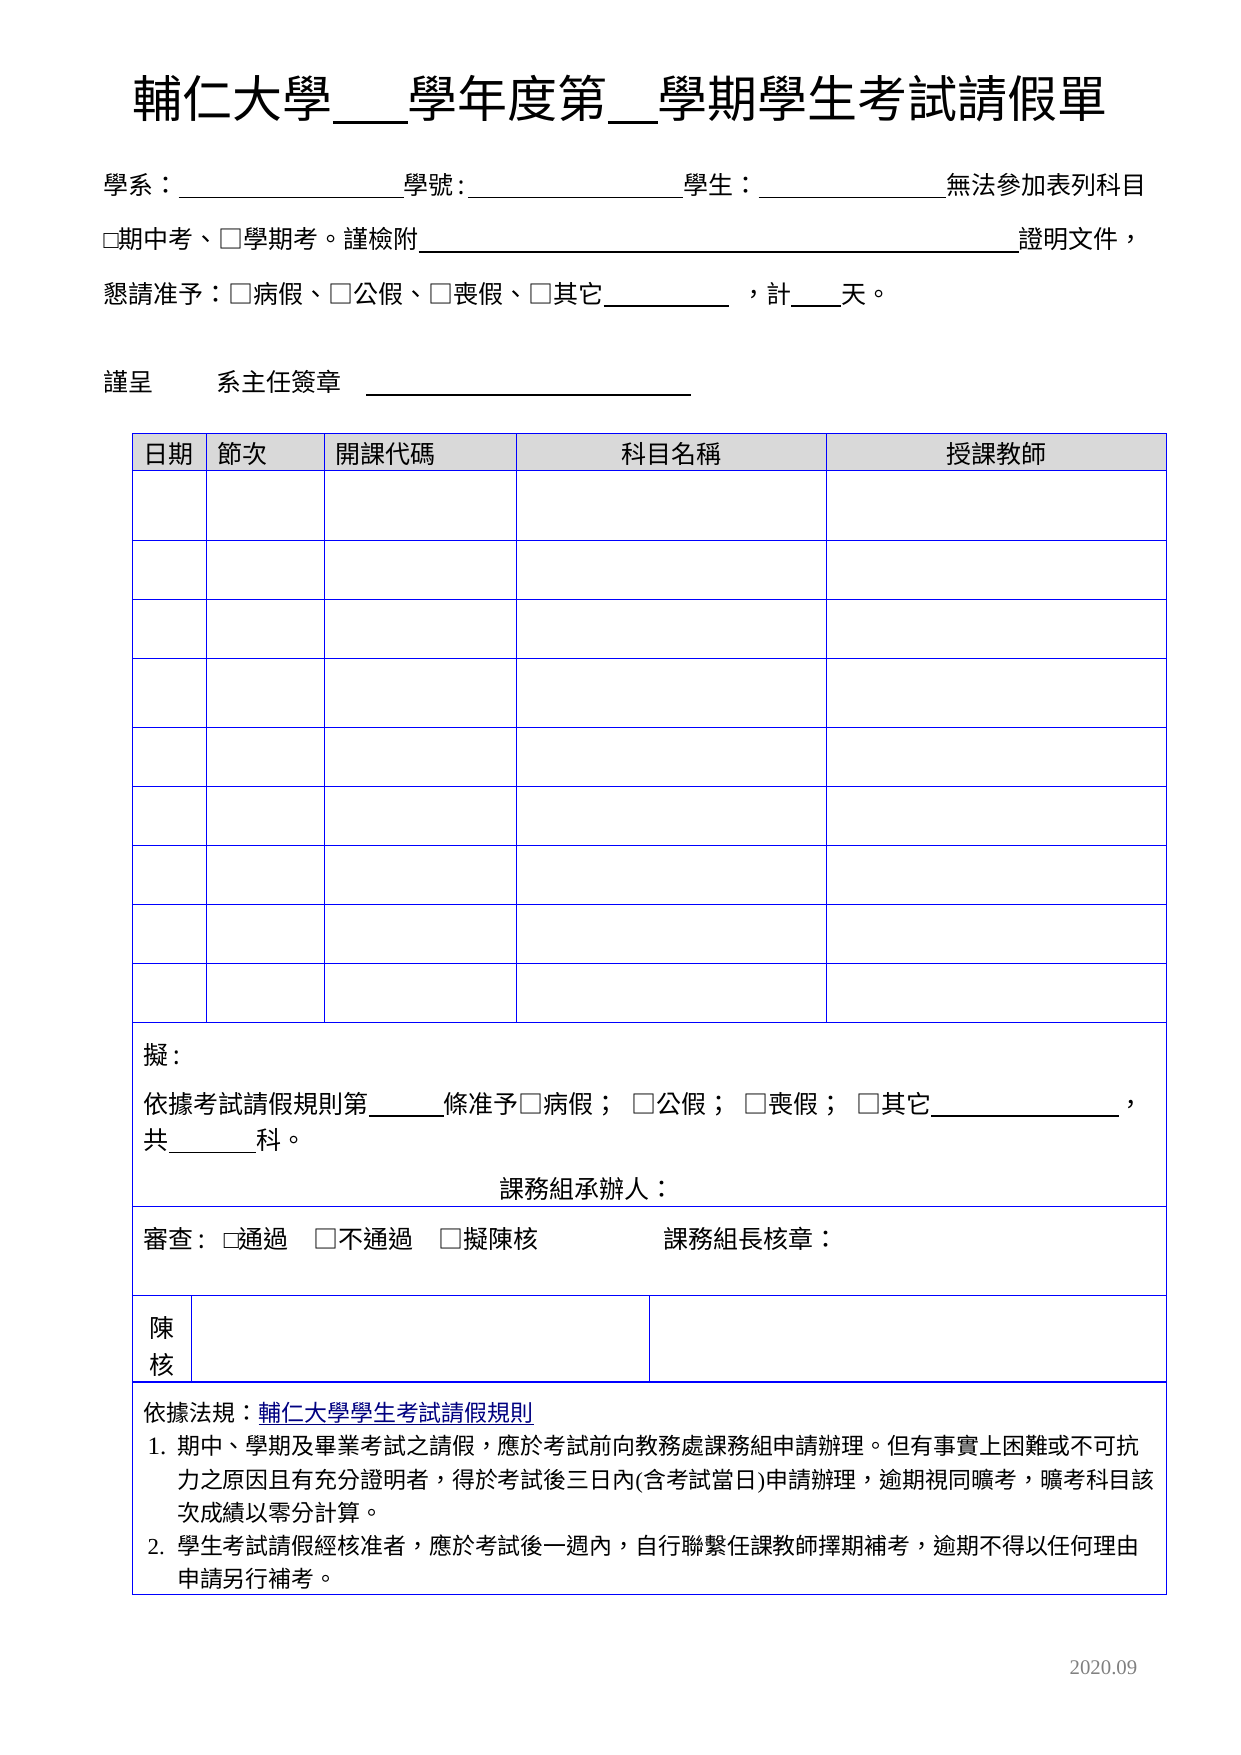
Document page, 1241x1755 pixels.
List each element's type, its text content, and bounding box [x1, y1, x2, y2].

table_cell [192, 1296, 649, 1381]
table_cell [517, 787, 826, 845]
table_header 日期 [133, 434, 206, 470]
table_cell [650, 1296, 1166, 1381]
table_cell [133, 600, 206, 658]
table_cell [133, 905, 206, 963]
table_cell [325, 787, 516, 845]
table_cell 擬: 依據考試請假規則第 條准予□病假； □公假； □喪假； □其它 ，共 科。 課務組承辦人： [133, 1023, 1166, 1206]
table_cell [133, 471, 206, 539]
table_cell [517, 846, 826, 904]
table_cell [827, 600, 1166, 658]
table_cell [325, 728, 516, 786]
table_cell [325, 846, 516, 904]
table_cell [207, 541, 324, 598]
table_cell [207, 905, 324, 963]
text 學系： 學號: 學生： 無法參加表列科目 □期中考、□學期考。謹檢附 證明文件， 懇請准予：□病假、□公假、□喪假、□其它 ，計 天。 [103, 166, 1166, 311]
table_cell [517, 905, 826, 963]
table_cell [133, 787, 206, 845]
table_cell [325, 905, 516, 963]
table_header 授課教師 [827, 434, 1166, 470]
table_cell [207, 787, 324, 845]
table_header 節次 [207, 434, 324, 470]
table_cell [207, 728, 324, 786]
table_cell [517, 659, 826, 727]
table_cell [325, 541, 516, 598]
text 謹呈 系主任簽章 [103, 363, 1137, 399]
table_cell [133, 846, 206, 904]
table_cell [517, 600, 826, 658]
table_cell [207, 846, 324, 904]
table_header 開課代碼 [325, 434, 516, 470]
table_cell [827, 905, 1166, 963]
table_cell [133, 964, 206, 1022]
text 輔仁大學 學年度第 學期學生考試請假單 [103, 59, 1137, 131]
table_cell [133, 541, 206, 598]
table_cell [827, 659, 1166, 727]
table_cell [517, 541, 826, 598]
table_cell [517, 471, 826, 539]
table_cell [133, 659, 206, 727]
table_header 科目名稱 [517, 434, 826, 470]
table_cell 陳核 [133, 1296, 191, 1381]
table_cell [207, 471, 324, 539]
table_cell [207, 964, 324, 1022]
table_cell [207, 659, 324, 727]
table_cell [325, 964, 516, 1022]
table_cell [133, 728, 206, 786]
table_cell [517, 964, 826, 1022]
table_cell [827, 964, 1166, 1022]
table_cell [827, 787, 1166, 845]
table_cell [827, 541, 1166, 598]
table_cell [827, 728, 1166, 786]
table_cell [325, 471, 516, 539]
table_cell [827, 471, 1166, 539]
table_cell [827, 846, 1166, 904]
table_cell [325, 659, 516, 727]
table_cell [517, 728, 826, 786]
table_cell [325, 600, 516, 658]
table_cell 審查: □通過 □不通過 □擬陳核 課務組長核章： [133, 1207, 1166, 1295]
table_cell 依據法規：輔仁大學學生考試請假規則 期中、學期及畢業考試之請假，應於考試前向教務處課務組申請辦理。但有事實上困難或不可抗力之原因且有充分證明者，得於考試後三日內(含考試當日)申請辦理，逾期視同曠考，曠考科目該次成績以零分計算。 學生考試請假經核准者，應於考試後一週內，自行聯繫任課教師擇期補考，逾期不得以任何理由申請另行補考。 [133, 1383, 1166, 1594]
table_cell [207, 600, 324, 658]
